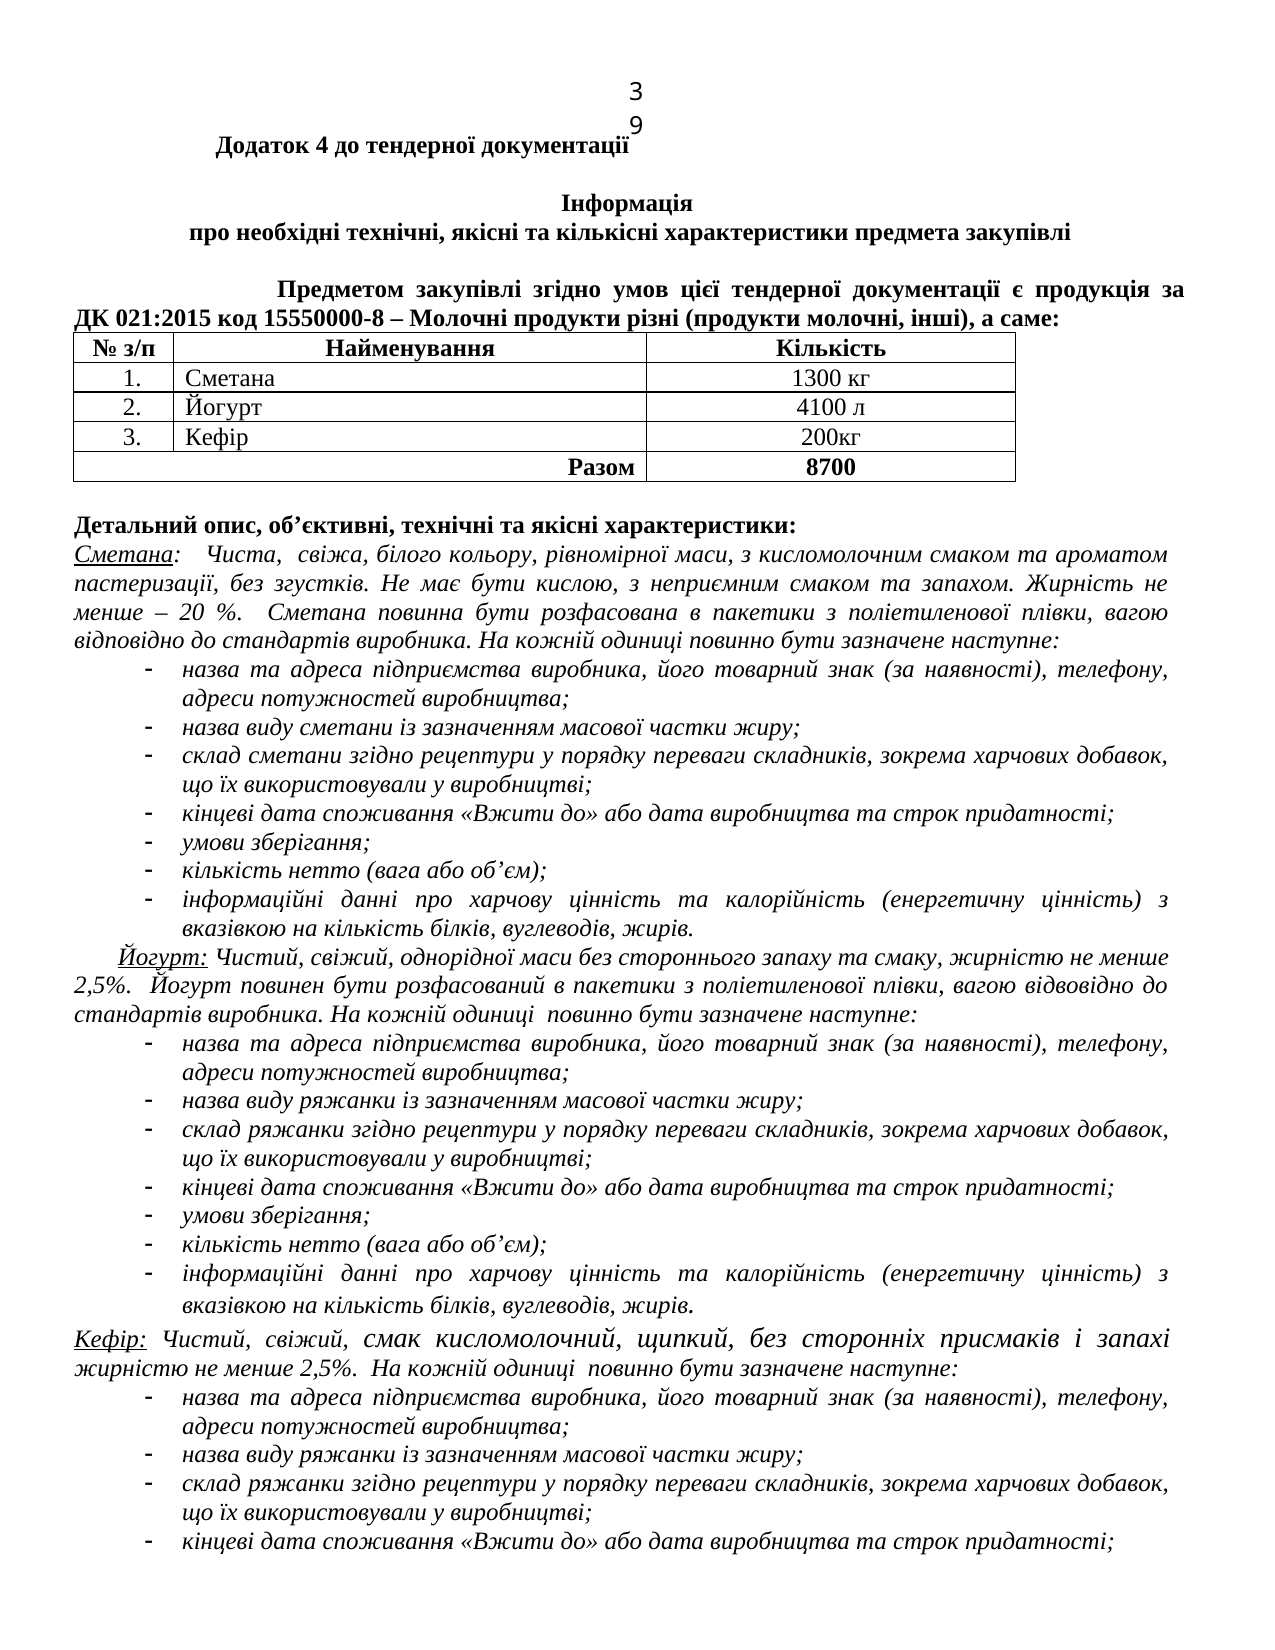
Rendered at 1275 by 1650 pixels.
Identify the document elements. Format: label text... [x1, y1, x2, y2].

list назва виду сметани із зазначенням масової частки жиру; [144, 712, 1172, 741]
table_cell 8700 [647, 452, 1015, 481]
table_cell 2. [74, 393, 173, 421]
list назва виду ряжанки із зазначенням масової частки жиру; [144, 1086, 1172, 1114]
table_cell Разом [74, 452, 646, 481]
text Йогурт: Чистий, свіжий, однорідної маси без стороннього запаху та смаку, жирністю не менше 2,5%. Йогурт повинен бути розфасований в пакетики з поліетиленової плівки, вагою відвовідно до стандартів виробника. На кожній одиниці повинно бути зазначене наступне: [74, 942, 1172, 1028]
table_header Кількість [647, 333, 1015, 362]
text Кефір: Чистий, свіжий, смак кисломолочний, щипкий, без сторонніх присмаків і запахі жирністю не менше 2,5%. На кожній одиниці повинно бути зазначене наступне: [74, 1321, 1172, 1382]
table_cell Йогурт [174, 393, 646, 421]
list назва та адреса підприємства виробника, його товарний знак (за наявності), телефону, адреси потужностей виробництва; [144, 1028, 1172, 1086]
list кількість нетто (вага або об’єм); [144, 856, 1172, 884]
text Сметана: Чиста, свіжа, білого кольору, рівномірної маси, з кисломолочним смаком та ароматом пастеризації, без згустків. Не має бути кислою, з неприємним смаком та запахом. Жирність не менше – 20 %. Сметана повинна бути розфасована в пакетики з поліетиленової плівки, вагою відповідно до стандартів виробника. На кожній одиниці повинно бути зазначене наступне: [74, 539, 1172, 654]
list кінцеві дата споживання «Вжити до» або дата виробництва та строк придатності; [144, 798, 1172, 827]
table_cell 200кг [647, 422, 1015, 451]
list інформаційні данні про харчову цінність та калорійність (енергетичну цінність) з вказівкою на кількість білків, вуглеводів, жирів. [144, 1258, 1172, 1321]
text Інформація [74, 188, 1186, 217]
text про необхідні технічні, якісні та кількісні характеристики предмета закупівлі [74, 217, 1186, 246]
list кінцеві дата споживання «Вжити до» або дата виробництва та строк придатності; [144, 1172, 1172, 1201]
table_cell 4100 л [647, 393, 1015, 421]
list умови зберігання; [144, 1201, 1172, 1229]
list інформаційні данні про харчову цінність та калорійність (енергетичну цінність) з вказівкою на кількість білків, вуглеводів, жирів. [144, 884, 1172, 942]
table_header Найменування [174, 333, 646, 362]
list назва та адреса підприємства виробника, його товарний знак (за наявності), телефону, адреси потужностей виробництва; [144, 1382, 1172, 1439]
table_cell 3. [74, 422, 173, 451]
text Додаток 4 до тендерної документації [74, 131, 1186, 159]
text Детальний опис, об’єктивні, технічні та якісні характеристики: [74, 511, 1172, 539]
list кінцеві дата споживання «Вжити до» або дата виробництва та строк придатності; [144, 1526, 1172, 1554]
list склад ряжанки згідно рецептури у порядку переваги складників, зокрема харчових добавок, що їх використовували у виробництві; [144, 1468, 1172, 1526]
text Предметом закупівлі згідно умов цієї тендерної документації є продукція за ДК 021:2015 код 15550000-8 – Молочні продукти різні (продукти молочні, інші), а саме: [74, 274, 1186, 332]
list назва виду ряжанки із зазначенням масової частки жиру; [144, 1439, 1172, 1468]
list умови зберігання; [144, 827, 1172, 856]
table_cell Сметана [174, 363, 646, 391]
table_cell 1300 кг [647, 363, 1015, 391]
table_header № з/п [74, 333, 173, 362]
list склад сметани згідно рецептури у порядку переваги складників, зокрема харчових добавок, що їх використовували у виробництві; [144, 741, 1172, 798]
table_cell 1. [74, 363, 173, 391]
list склад ряжанки згідно рецептури у порядку переваги складників, зокрема харчових добавок, що їх використовували у виробництві; [144, 1114, 1172, 1172]
list кількість нетто (вага або об’єм); [144, 1229, 1172, 1258]
list назва та адреса підприємства виробника, його товарний знак (за наявності), телефону, адреси потужностей виробництва; [144, 654, 1172, 712]
table_cell Кефір [174, 422, 646, 451]
